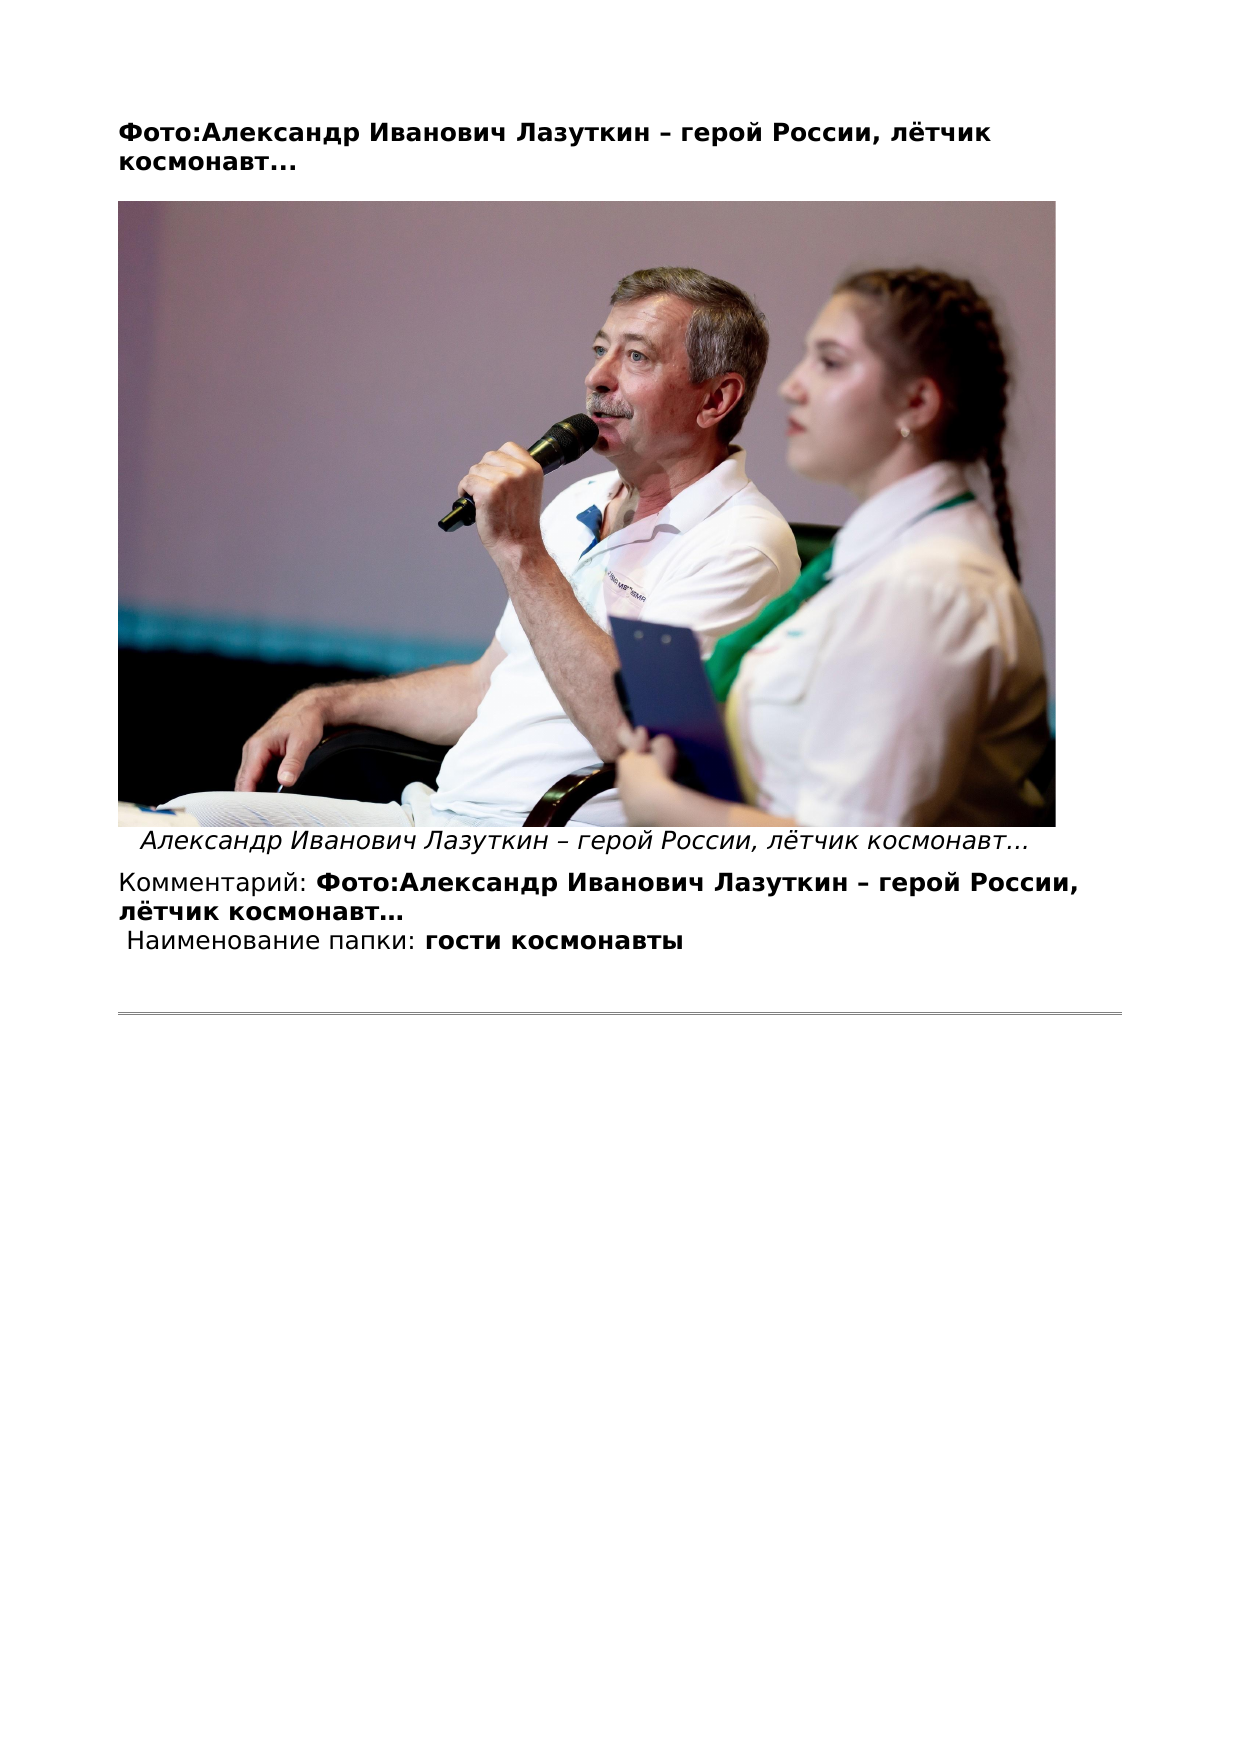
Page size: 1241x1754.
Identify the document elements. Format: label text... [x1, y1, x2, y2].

subtitle Фото:Александр Иванович Лазуткин – герой России, лётчик космонавт... [118, 118, 1122, 176]
text Александр Иванович Лазуткин – герой России, лётчик космонавт... [118, 827, 1056, 856]
text Комментарий: Фото:Александр Иванович Лазуткин – герой России, лётчик космонавт… Наименование папки: гости космонавты [118, 868, 1122, 985]
picture [118, 201, 1056, 827]
